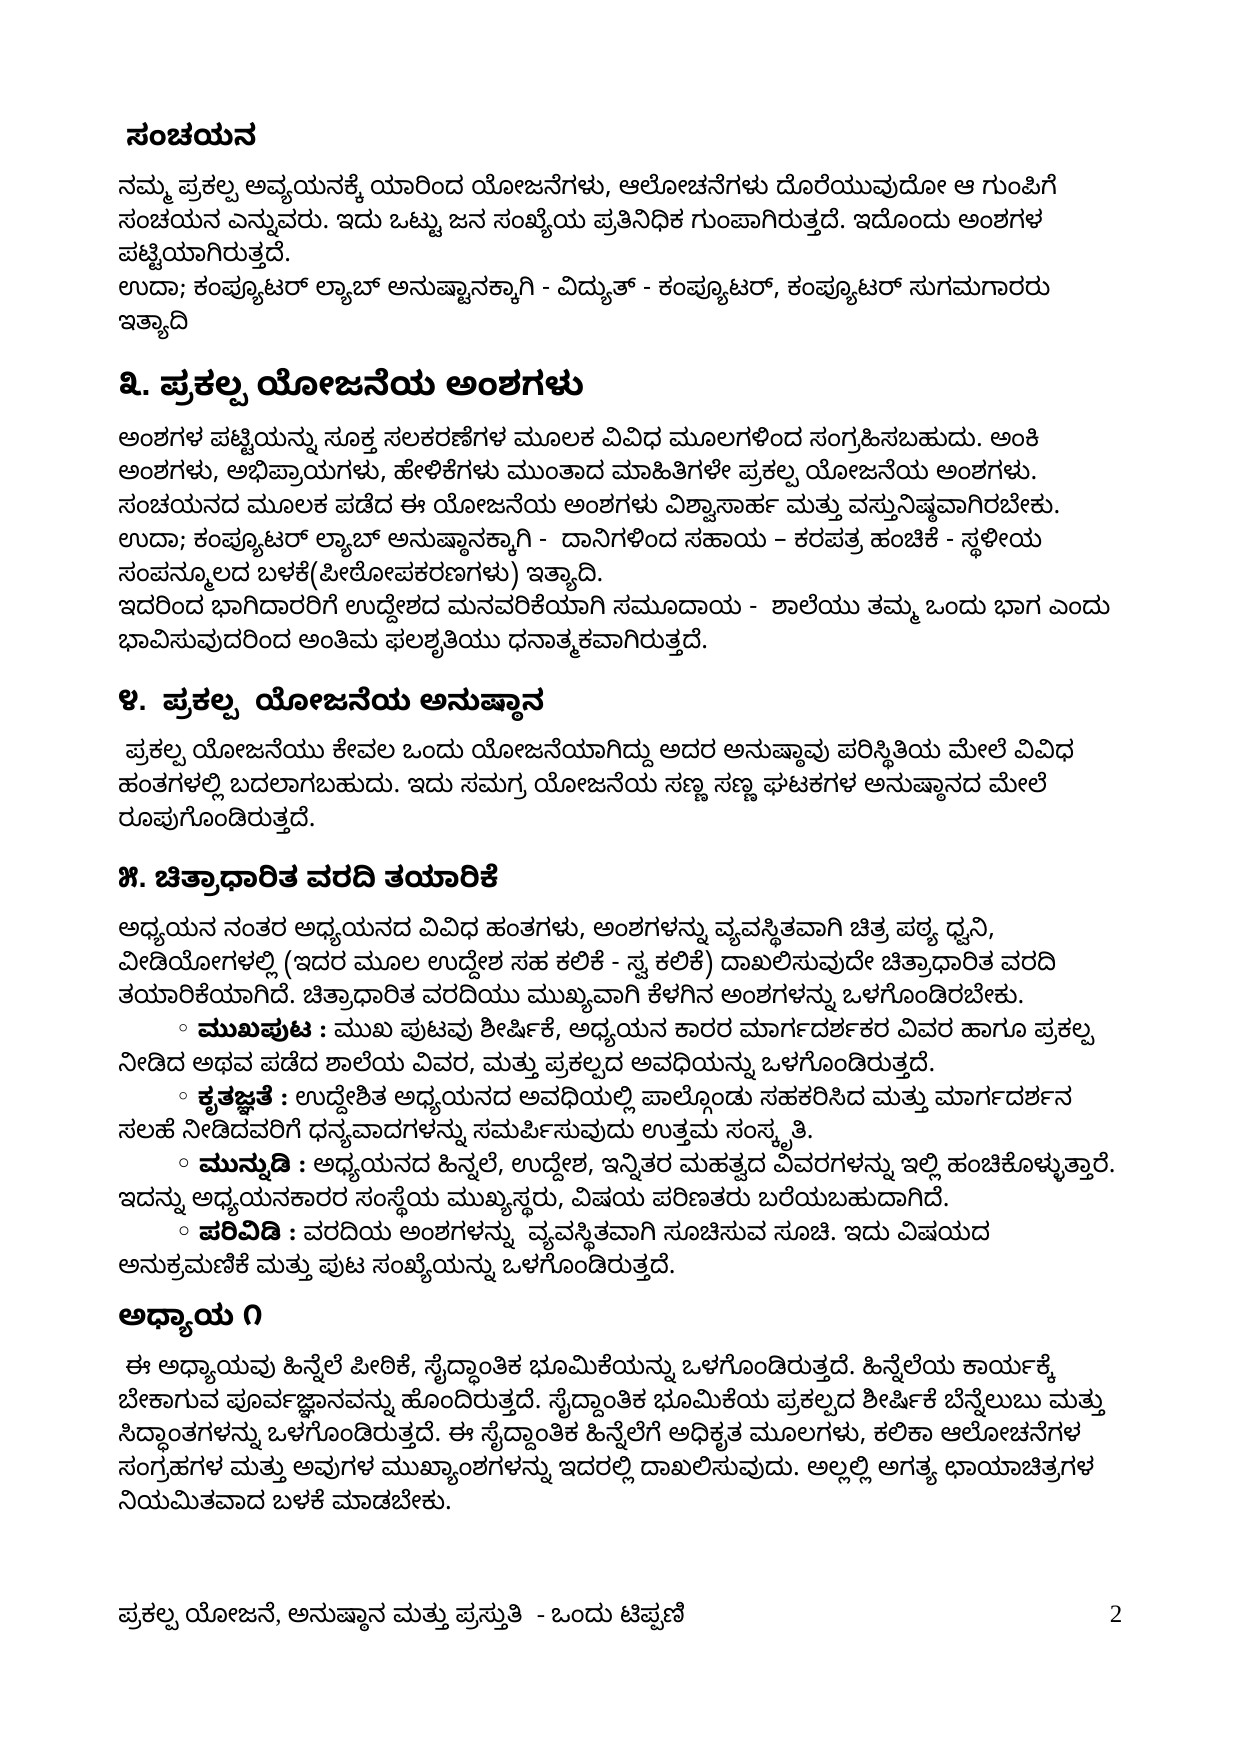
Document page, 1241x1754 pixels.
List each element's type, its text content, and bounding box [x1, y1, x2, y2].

text ◦ ಕೃತಜ್ಞತೆ : ಉದ್ದೇಶಿತ ಅಧ್ಯಯನದ ಅವಧಿಯಲ್ಲಿ ಪಾಲ್ಗೊಂಡು ಸಹಕರಿಸಿದ ಮತ್ತು ಮಾರ್ಗದರ್ಶನ ಸಲಹೆ ನೀಡಿದವರಿಗೆ ಧನ್ಯವಾದಗಳನ್ನು ಸಮರ್ಪಿಸುವುದು ಉತ್ತಮ ಸಂಸ್ಕೃತಿ. [118, 1085, 1122, 1152]
text ಉದಾ; ಕಂಪ್ಯೂಟರ್‌ ಲ್ಯಾಬ್ ಅನುಷ್ಟಾನಕ್ಕಾಗಿ - ವಿದ್ಯುತ್ - ಕಂಪ್ಯೂಟರ್‌, ಕಂಪ್ಯೂಟರ್ ಸುಗಮಗಾರರು ಇತ್ಯಾದಿ [118, 275, 1122, 343]
subtitle ೪. ಪ್ರಕಲ್ಪ ಯೋಜನೆಯ ಅನುಷ್ಠಾನ [118, 683, 1122, 726]
subtitle ಸಂಚಯನ [118, 118, 1122, 162]
text ನಮ್ಮ ಪ್ರಕಲ್ಪ ಅವ್ಯಯನಕ್ಕೆ ಯಾರಿಂದ ಯೋಜನೆಗಳು, ಆಲೋಚನೆಗಳು ದೊರೆಯುವುದೋ ಆ ಗುಂಪಿಗೆ ಸಂಚಯನ ಎನ್ನುವರು. ಇದು ಒಟ್ಟು ಜನ ಸಂಖ್ಯೆಯ ಪ್ರತಿನಿಧಿಕ ಗುಂಪಾಗಿರುತ್ತದೆ. ಇದೊಂದು ಅಂಶಗಳ ಪಟ್ಟಿಯಾಗಿರುತ್ತದೆ. [118, 174, 1122, 275]
text ಪ್ರಕಲ್ಪ ಯೋಜನೆಯು ಕೇವಲ ಒಂದು ಯೋಜನೆಯಾಗಿದ್ದು ಅದರ ಅನುಷ್ಠಾವು ಪರಿಸ್ಥಿತಿಯ ಮೇಲೆ ವಿವಿಧ ಹಂತಗಳಲ್ಲಿ ಬದಲಾಗಬಹುದು. ಇದು ಸಮಗ್ರ ಯೋಜನೆಯ ಸಣ್ಣ ಸಣ್ಣ ಘಟಕಗಳ ಅನುಷ್ಠಾನದ ಮೇಲೆ ರೂಪುಗೊಂಡಿರುತ್ತದೆ. [118, 738, 1122, 840]
subtitle ೩. ಪ್ರಕಲ್ಪ ಯೋಜನೆಯ ಅಂಶಗಳು [118, 364, 1122, 413]
text ಅಂಶಗಳ ಪಟ್ಟಿಯನ್ನು ಸೂಕ್ತ ಸಲಕರಣೆಗಳ ಮೂಲಕ ವಿವಿಧ ಮೂಲಗಳಿಂದ ಸಂಗ್ರಹಿಸಬಹುದು. ಅಂಕಿ ಅಂಶಗಳು, ಅಭಿಪ್ರಾಯಗಳು, ಹೇಳಿಕೆಗಳು ಮುಂತಾದ ಮಾಹಿತಿಗಳೇ ಪ್ರಕಲ್ಪ ಯೋಜನೆಯ ಅಂಶಗಳು. ಸಂಚಯನದ ಮೂಲಕ ಪಡೆದ ಈ ಯೋಜನೆಯ ಅಂಶಗಳು ವಿಶ್ವಾಸಾರ್ಹ ಮತ್ತು ವಸ್ತುನಿಷ್ಠವಾಗಿರಬೇಕು. [118, 426, 1122, 527]
text ಈ ಅಧ್ಯಾಯವು ಹಿನ್ನೆಲೆ ಪೀಠಿಕೆ, ಸೈದ್ಧಾಂತಿಕ ಭೂಮಿಕೆಯನ್ನು ಒಳಗೊಂಡಿರುತ್ತದೆ. ಹಿನ್ನೆಲೆಯ ಕಾರ್ಯಕ್ಕೆ ಬೇಕಾಗುವ ಪೂರ್ವಜ್ಞಾನವನ್ನು ಹೊಂದಿರುತ್ತದೆ. ಸೈದ್ದಾಂತಿಕ ಭೂಮಿಕೆಯ ಪ್ರಕಲ್ಪದ ಶೀರ್ಷಿಕೆ ಬೆನ್ನೆಲುಬು ಮತ್ತು ಸಿದ್ಧಾಂತಗಳನ್ನು ಒಳಗೊಂಡಿರುತ್ತದೆ. ಈ ಸೈದ್ದಾಂತಿಕ ಹಿನ್ನೆಲೆಗೆ ಅಧಿಕೃತ ಮೂಲಗಳು, ಕಲಿಕಾ ಆಲೋಚನೆಗಳ ಸಂಗ್ರಹಗಳ ಮತ್ತು ಅವುಗಳ ಮುಖ್ಯಾಂಶಗಳನ್ನು ಇದರಲ್ಲಿ ದಾಖಲಿಸುವುದು. ಅಲ್ಲಲ್ಲಿ ಅಗತ್ಯ ಛಾಯಾಚಿತ್ರಗಳ ನಿಯಮಿತವಾದ ಬಳಕೆ ಮಾಡಬೇಕು. [118, 1354, 1122, 1523]
subtitle ಅಧ್ಯಾಯ ೧ [118, 1302, 1122, 1342]
text ◦ ಮುನ್ನುಡಿ : ಅಧ್ಯಯನದ ಹಿನ್ನಲೆ, ಉದ್ದೇಶ, ಇನ್ನಿತರ ಮಹತ್ವದ ವಿವರಗಳನ್ನು ಇಲ್ಲಿ ಹಂಚಿಕೊಳ್ಳುತ್ತಾರೆ. ಇದನ್ನು ಅಧ್ಯಯನಕಾರರ ಸಂಸ್ಥೆಯ ಮುಖ್ಯಸ್ಥರು, ವಿಷಯ ಪರಿಣತರು ಬರೆಯಬಹುದಾಗಿದೆ. [118, 1152, 1122, 1220]
text ಇದರಿಂದ ಭಾಗಿದಾರರಿಗೆ ಉದ್ದೇಶದ ಮನವರಿಕೆಯಾಗಿ ಸಮೂದಾಯ - ಶಾಲೆಯು ತಮ್ಮ ಒಂದು ಭಾಗ ಎಂದು ಭಾವಿಸುವುದರಿಂದ ಅಂತಿಮ ಫಲಶೃತಿಯು ಧನಾತ್ಮಕವಾಗಿರುತ್ತದೆ. [118, 594, 1122, 662]
text ◦ ಮುಖಪುಟ : ಮುಖ ಪುಟವು ಶೀರ್ಷಿಕೆ, ಅಧ್ಯಯನ ಕಾರರ ಮಾರ್ಗದರ್ಶಕರ ವಿವರ ಹಾಗೂ ಪ್ರಕಲ್ಪ ನೀಡಿದ ಅಥವ ಪಡೆದ ಶಾಲೆಯ ವಿವರ, ಮತ್ತು ಪ್ರಕಲ್ಪದ ಅವಧಿಯನ್ನು ಒಳಗೊಂಡಿರುತ್ತದೆ. [118, 1017, 1122, 1085]
text ಅಧ್ಯಯನ ನಂತರ ಅಧ್ಯಯನದ ವಿವಿಧ ಹಂತಗಳು, ಅಂಶಗಳನ್ನು ವ್ಯವಸ್ಥಿತವಾಗಿ ಚಿತ್ರ ಪಠ್ಯ ಧ್ವನಿ, ವೀಡಿಯೋಗಳಲ್ಲಿ (ಇದರ ಮೂಲ ಉದ್ದೇಶ ಸಹ ಕಲಿಕೆ - ಸ್ವ ಕಲಿಕೆ) ದಾಖಲಿಸುವುದೇ ಚಿತ್ರಾಧಾರಿತ ವರದಿ ತಯಾರಿಕೆಯಾಗಿದೆ. ಚಿತ್ರಾಧಾರಿತ ವರದಿಯು ಮುಖ್ಯವಾಗಿ ಕೆಳಗಿನ ಅಂಶಗಳನ್ನು ಒಳಗೊಂಡಿರಬೇಕು. [118, 916, 1122, 1017]
text ◦ ಪರಿವಿಡಿ : ವರದಿಯ ಅಂಶಗಳನ್ನು ವ್ಯವಸ್ಥಿತವಾಗಿ ಸೂಚಿಸುವ ಸೂಚಿ. ಇದು ವಿಷಯದ ಅನುಕ್ರಮಣಿಕೆ ಮತ್ತು ಪುಟ ಸಂಖ್ಯೆಯನ್ನು ಒಳಗೊಂಡಿರುತ್ತದೆ. [118, 1220, 1122, 1287]
subtitle ೫. ಚಿತ್ರಾಧಾರಿತ ವರದಿ ತಯಾರಿಕೆ [118, 861, 1122, 904]
text ಉದಾ; ಕಂಪ್ಯೂಟರ್ ಲ್ಯಾಬ್ ಅನುಷ್ಠಾನಕ್ಕಾಗಿ - ದಾನಿಗಳಿಂದ ಸಹಾಯ – ಕರಪತ್ರ ಹಂಚಿಕೆ - ಸ್ಥಳೀಯ ಸಂಪನ್ಮೂಲದ ಬಳಕೆ(ಪೀಠೋಪಕರಣಗಳು) ಇತ್ಯಾದಿ. [118, 527, 1122, 594]
